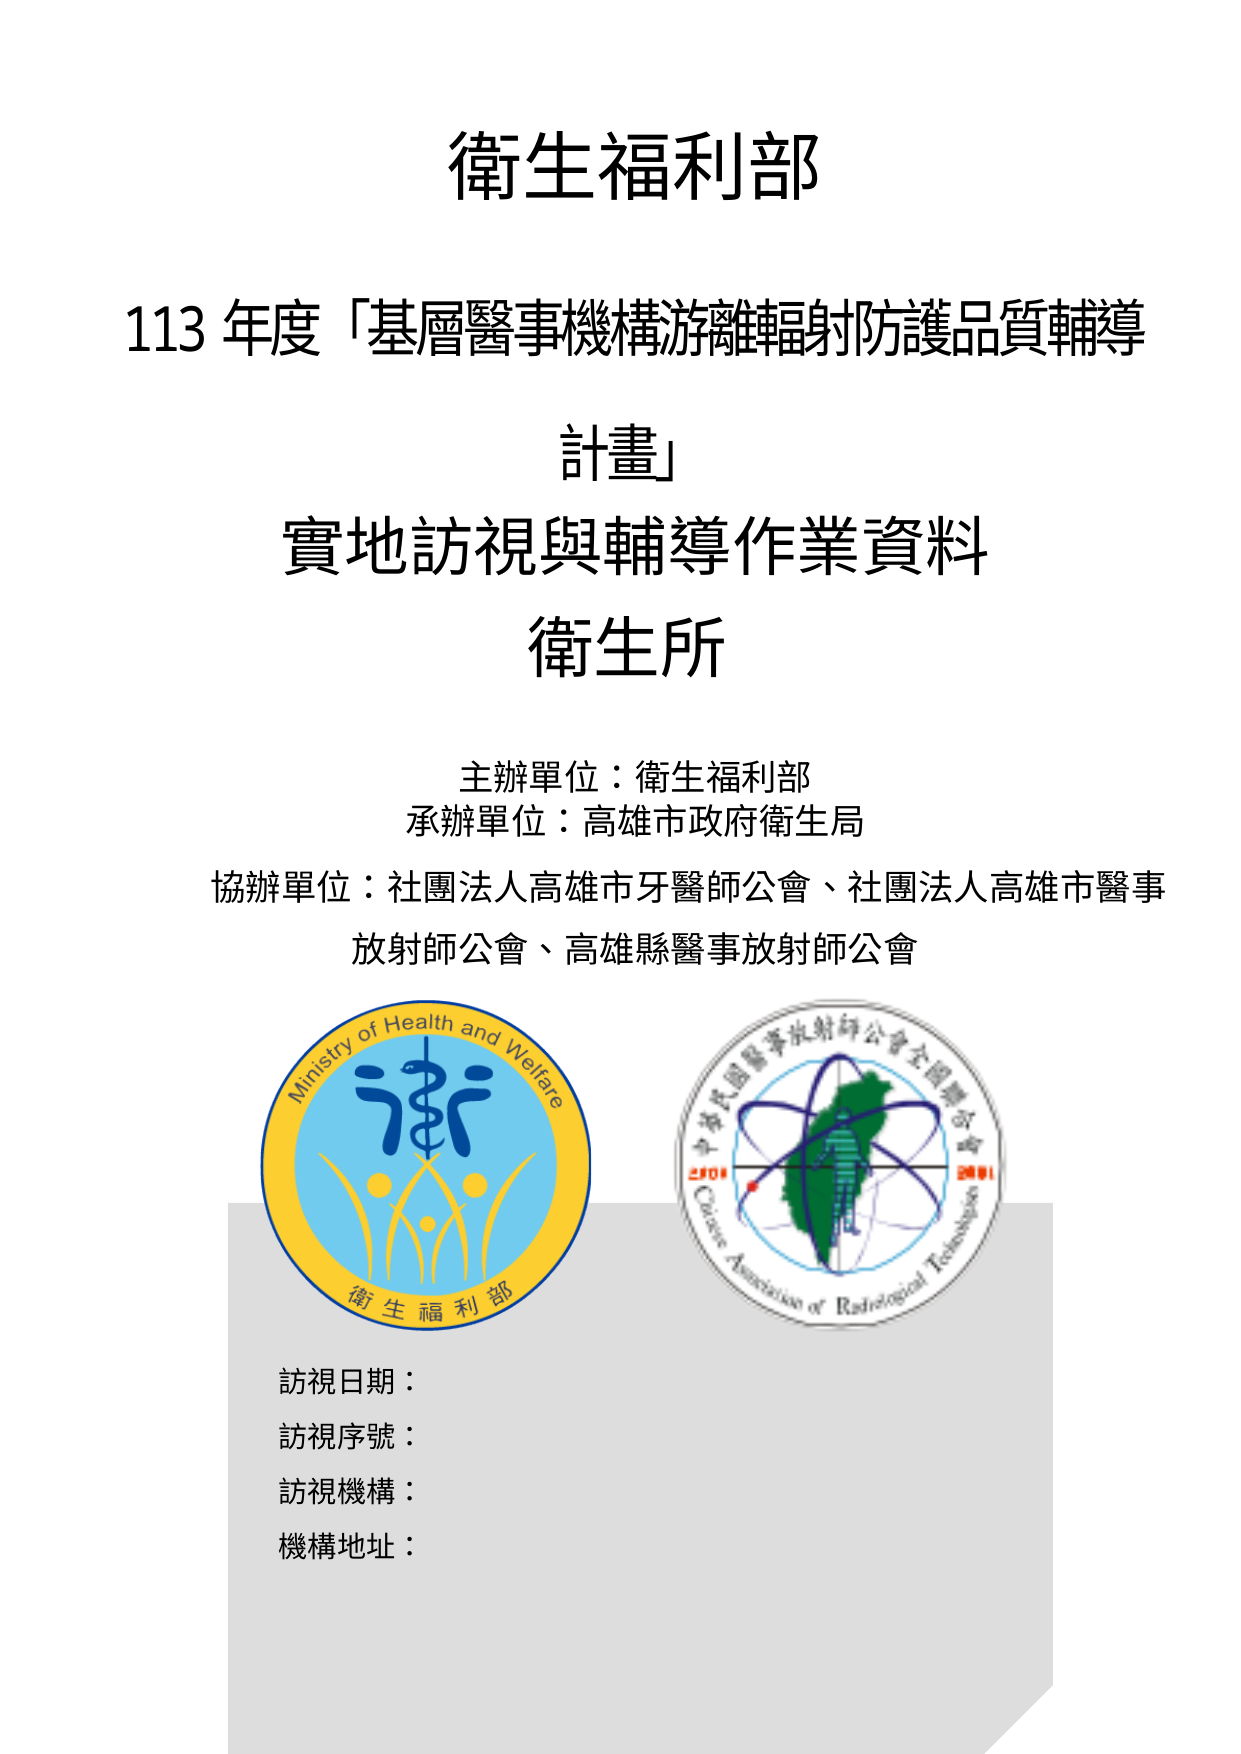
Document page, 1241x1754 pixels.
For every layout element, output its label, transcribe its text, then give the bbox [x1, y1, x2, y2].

text 實地訪視與輔導作業資料 [103, 520, 1167, 583]
text 主辦單位：衛生福利部 [103, 756, 1167, 799]
text 協辦單位：社團法人高雄市牙醫師公會、社團法人高雄市醫事放射師公會、高雄縣醫事放射師公會 [103, 843, 1167, 968]
text 113年度「基層醫事機構游離輻射防護品質輔導計畫」 [103, 251, 1167, 501]
text 衛生所 [103, 606, 1167, 689]
text 訪視機構： [1053, 1482, 1167, 1507]
text 衛生福利部 [103, 89, 1167, 214]
text 機構地址： [1053, 1537, 1167, 1562]
text 訪視日期： [1053, 1372, 1167, 1397]
text 訪視序號： [1053, 1427, 1167, 1452]
text 承辦單位：高雄市政府衛生局 [103, 799, 1167, 843]
